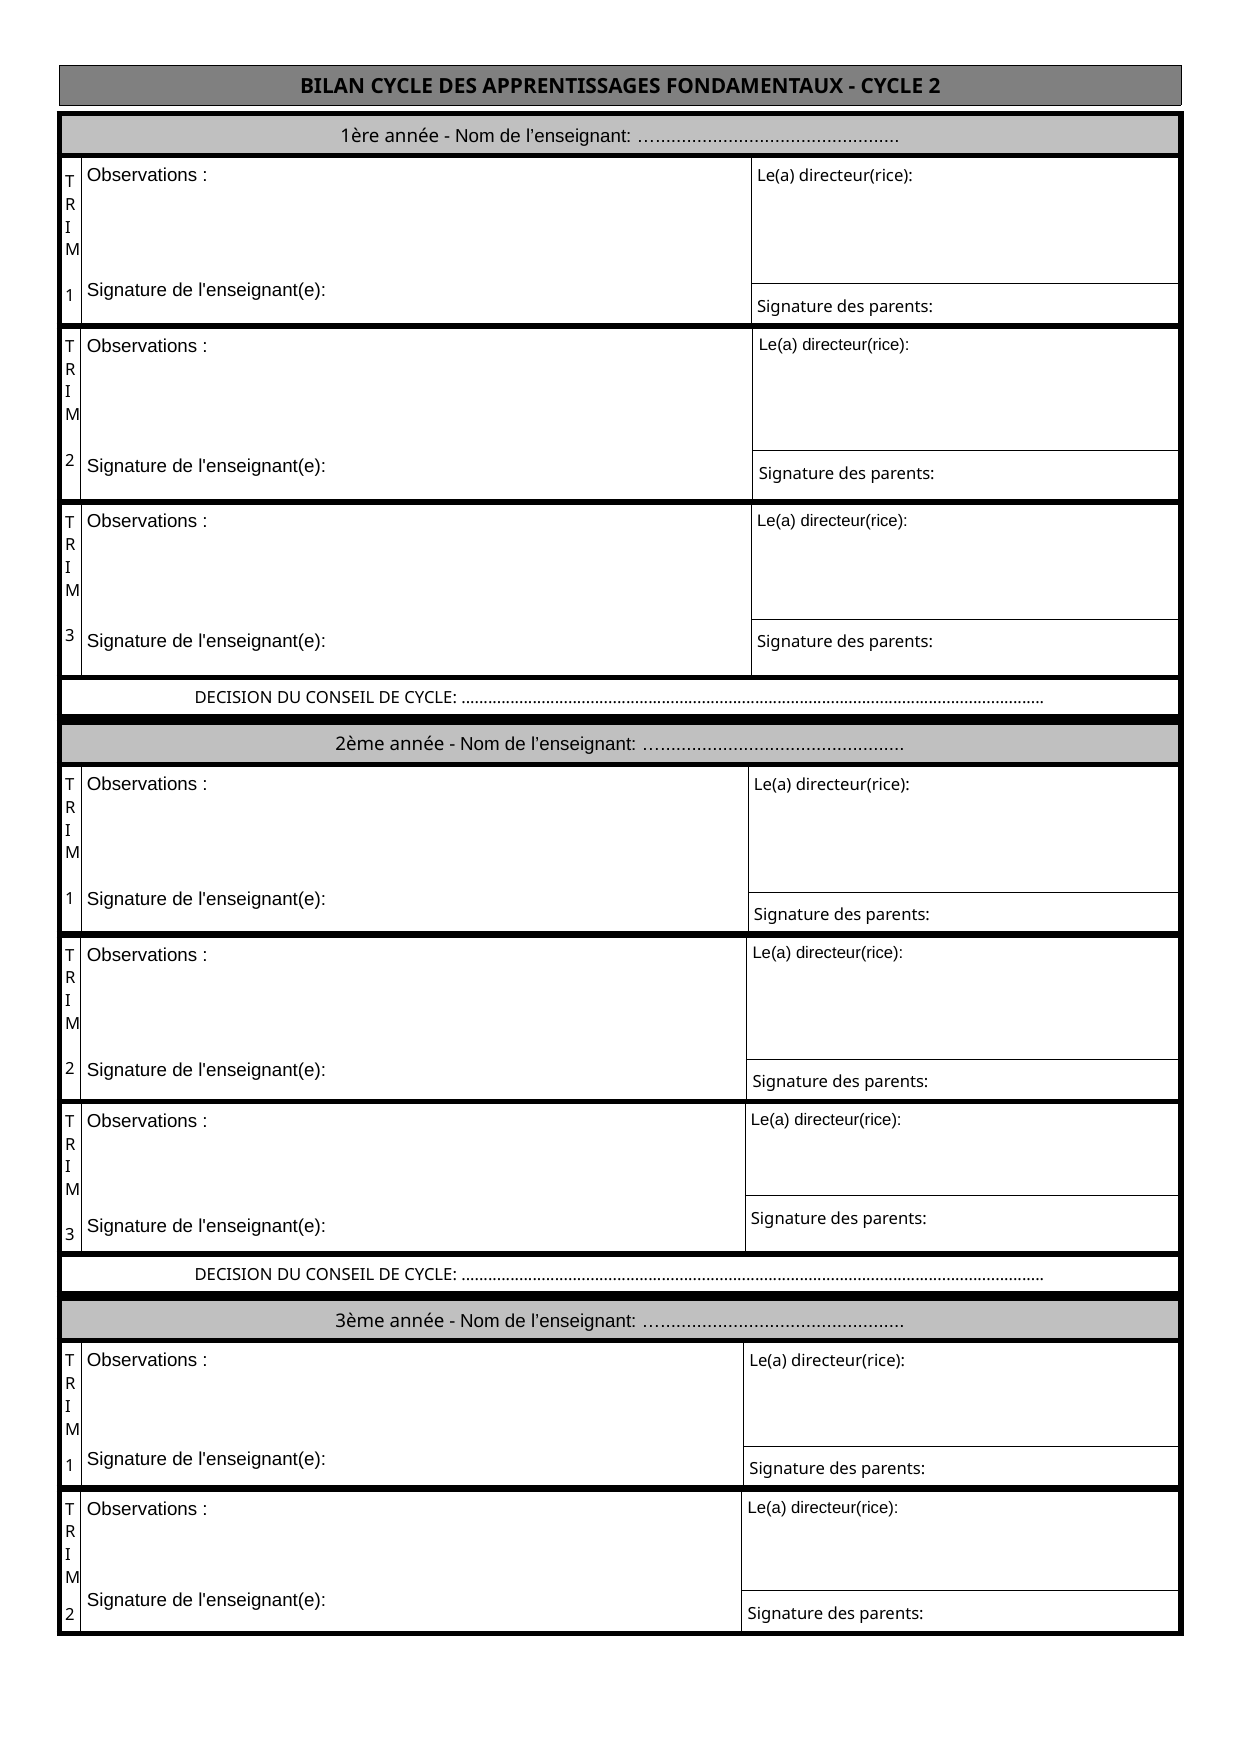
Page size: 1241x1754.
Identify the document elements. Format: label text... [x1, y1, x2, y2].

table_header T R I M 2 [62, 329, 80, 499]
table_cell Observations : Signature de l'enseignant(e): [82, 1343, 743, 1485]
table_cell T R I M 1 [62, 767, 81, 931]
table_header Le(a) directeur(rice): [742, 1492, 1178, 1590]
table_header 3ème année - Nom de l’enseignant: …............................................... [62, 1301, 1178, 1338]
table_header T R I M 2 [62, 1492, 80, 1631]
table_cell DECISION DU CONSEIL DE CYCLE: ................................................................................................................................... [62, 1257, 1178, 1291]
table_cell Observations : Signature de l'enseignant(e): [82, 158, 751, 323]
table_header Observations : Signature de l'enseignant(e): [81, 329, 752, 499]
table_cell T R I M 1 [62, 158, 81, 323]
table_cell Signature des parents: [752, 620, 1178, 675]
table_header T R I M 3 [62, 505, 81, 675]
table_cell Signature des parents: [749, 893, 1178, 931]
table_cell Observations : Signature de l'enseignant(e): [82, 767, 748, 931]
table_cell T R I M 1 [62, 1343, 81, 1485]
table_header Observations : Signature de l'enseignant(e): [82, 505, 751, 675]
table_cell Signature des parents: [752, 284, 1178, 323]
table_cell Signature des parents: [747, 1060, 1178, 1098]
table_header T R I M 3 [62, 1104, 81, 1251]
table_header Le(a) directeur(rice): [744, 1343, 1178, 1446]
table_header Le(a) directeur(rice): [749, 767, 1178, 892]
table_header Observations : Signature de l'enseignant(e): [82, 1104, 745, 1251]
table_cell DECISION DU CONSEIL DE CYCLE: ................................................................................................................................... [62, 680, 1178, 714]
table_cell Signature des parents: [746, 1196, 1178, 1251]
table_cell Signature des parents: [744, 1447, 1178, 1485]
table_header T R I M 2 [62, 938, 80, 1098]
table_header Observations : Signature de l'enseignant(e): [81, 1492, 741, 1631]
table_header Le(a) directeur(rice): [752, 505, 1178, 619]
table_header BILAN CYCLE DES APPRENTISSAGES FONDAMENTAUX - CYCLE 2 [60, 66, 1181, 105]
table_cell Signature des parents: [742, 1591, 1178, 1631]
table_header Le(a) directeur(rice): [753, 329, 1178, 450]
table_header Le(a) directeur(rice): [746, 1104, 1178, 1195]
table_header 2ème année - Nom de l’enseignant: …............................................... [62, 725, 1178, 762]
table_header Le(a) directeur(rice): [752, 158, 1178, 283]
table_header Observations : Signature de l'enseignant(e): [81, 938, 746, 1098]
table_header 1ère année - Nom de l’enseignant: …............................................... [62, 116, 1178, 153]
table_cell Signature des parents: [753, 451, 1178, 499]
table_header Le(a) directeur(rice): [747, 938, 1178, 1059]
